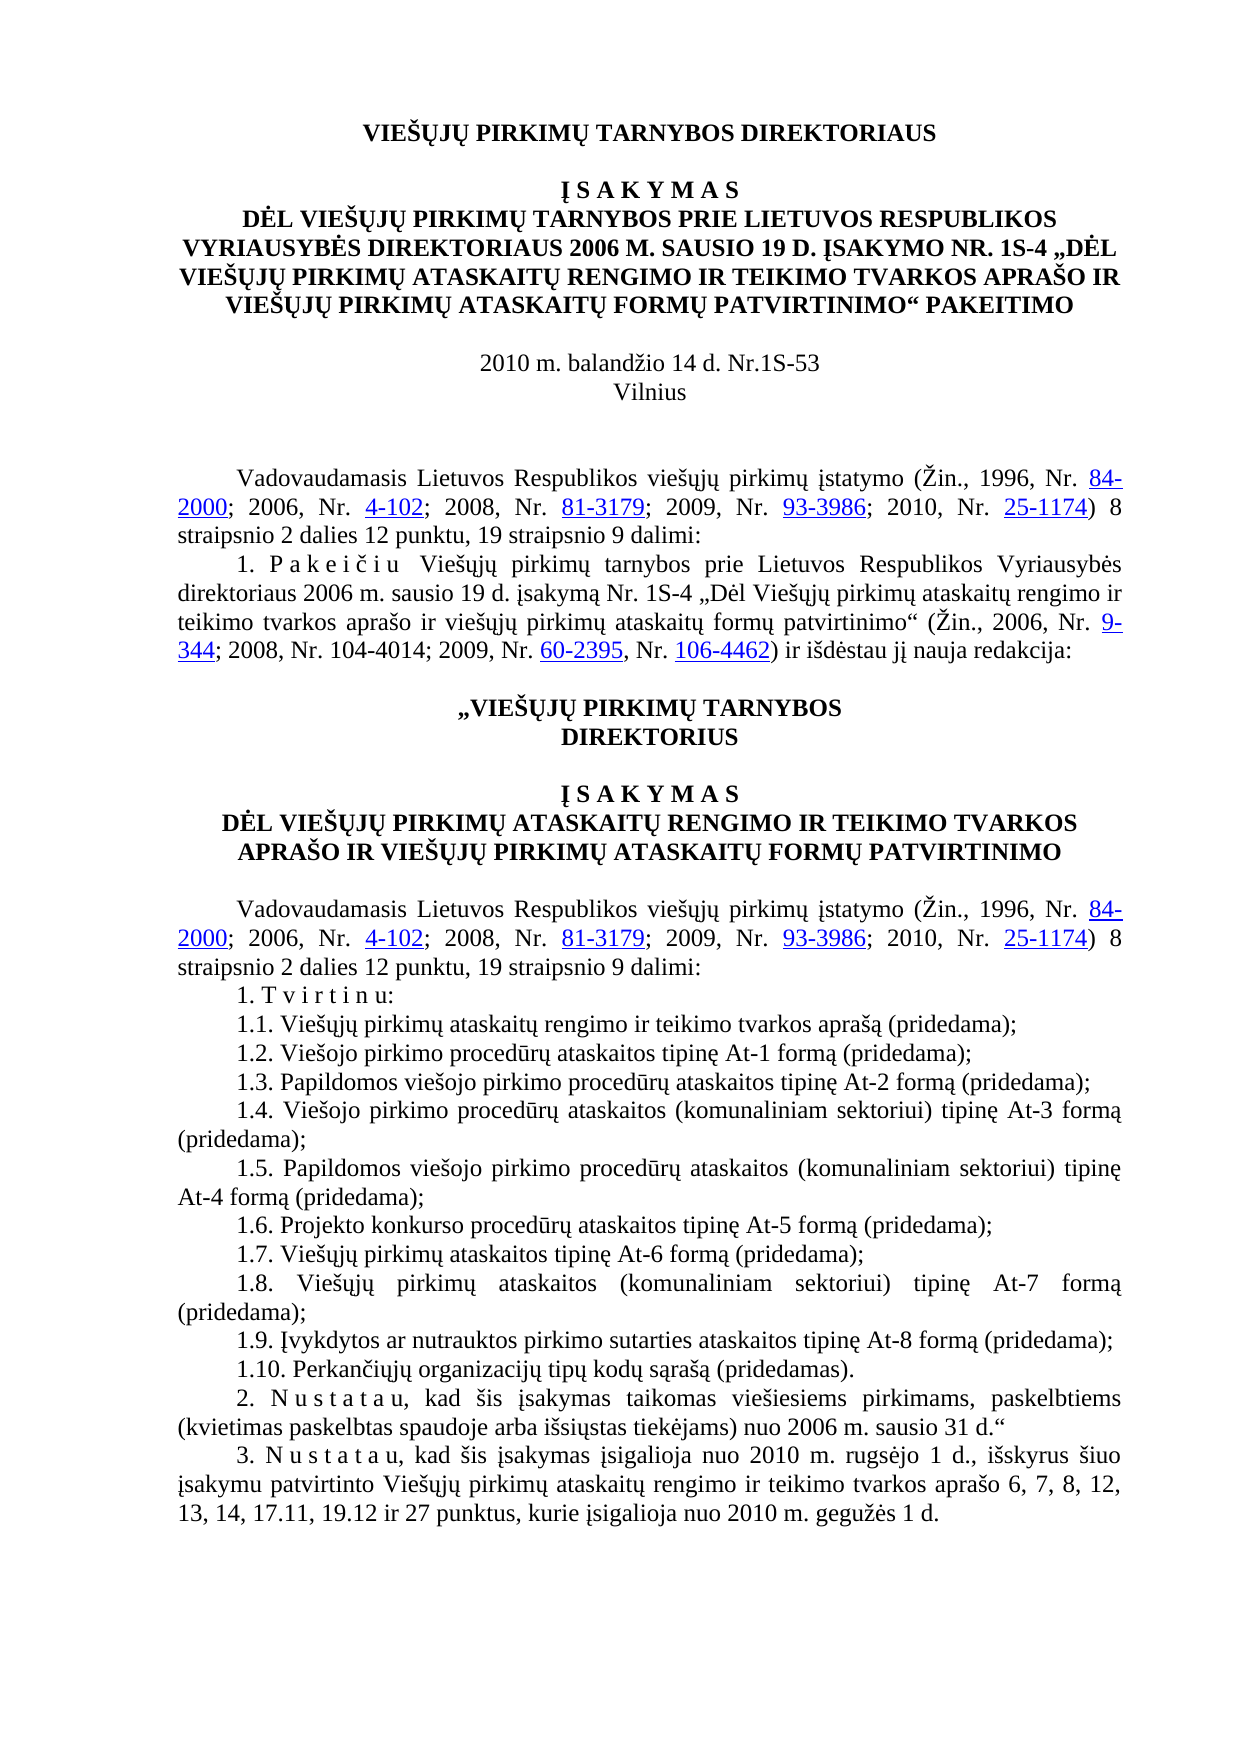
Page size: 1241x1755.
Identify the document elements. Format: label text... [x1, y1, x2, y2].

text 1. Pakeičiu Viešųjų pirkimų tarnybos prie Lietuvos Respublikos Vyriausybės direktoriaus 2006 m. sausio 19 d. įsakymą Nr. 1S-4 „Dėl viešųjų pirkimų ataskaitų rengimo ir teikimo tvarkos aprašo ir viešųjų pirkimų ataskaitų formų patvirtinimo“ (Žin., 2006, Nr. 9-344; 2008, Nr. 104-4014; 2009, Nr. 60-2395, Nr. 106-4462) ir išdėstau jį nauja redakcija: [177, 549, 1122, 664]
text 1.4. Viešojo pirkimo procedūrų ataskaitos (komunaliniam sektoriui) tipinę At-3 formą (pridedama); [177, 1096, 1122, 1153]
text „VIEŠŲJŲ PIRKIMŲ TARNYBOS [177, 693, 1122, 722]
text 2010 m. balandžio 14 d. Nr.1S-53 [177, 348, 1122, 377]
text 1.9. Įvykdytos ar nutrauktos pirkimo sutarties ataskaitos tipinę At-8 formą (pridedama); [177, 1326, 1122, 1354]
text VIEŠŲJŲ PIRKIMŲ TARNYBOS DIREKTORIAUS [177, 118, 1122, 147]
text 2. Nustatau, kad šis įsakymas taikomas viešiesiems pirkimams, paskelbtiems (kvietimas paskelbtas spaudoje arba išsiųstas tiekėjams) nuo 2006 m. sausio 31 d.“ [177, 1383, 1122, 1441]
text 1.10. Perkančiųjų organizacijų tipų kodų sąrašą (pridedamas). [177, 1354, 1122, 1383]
text 1.7. Viešųjų pirkimų ataskaitos tipinę At-6 formą (pridedama); [177, 1239, 1122, 1268]
text DĖL VIEŠŲJŲ PIRKIMŲ ATASKAITŲ RENGIMO IR TEIKIMO TVARKOS APRAŠO IR VIEŠŲJŲ PIRKIMŲ ATASKAITŲ FORMŲ PATVIRTINIMO [177, 808, 1122, 866]
text ĮSAKYMAS [177, 176, 1122, 204]
text DIREKTORIUS [177, 722, 1122, 751]
text 1.1. Viešųjų pirkimų ataskaitų rengimo ir teikimo tvarkos aprašą (pridedama); [177, 1009, 1122, 1038]
text 1.2. Viešojo pirkimo procedūrų ataskaitos tipinę At-1 formą (pridedama); [177, 1038, 1122, 1067]
text Vilnius [177, 377, 1122, 406]
text 1.3. Papildomos viešojo pirkimo procedūrų ataskaitos tipinę At-2 formą (pridedama); [177, 1067, 1122, 1096]
text 3. Nustatau, kad šis įsakymas įsigalioja nuo 2010 m. rugsėjo 1 d., išskyrus šiuo įsakymu patvirtinto Viešųjų pirkimų ataskaitų rengimo ir teikimo tvarkos aprašo 6, 7, 8, 12, 13, 14, 17.11, 19.12 ir 27 punktus, kurie įsigalioja nuo 2010 m. gegužės 1 d. [177, 1441, 1122, 1527]
text 1.8. Viešųjų pirkimų ataskaitos (komunaliniam sektoriui) tipinę At-7 formą (pridedama); [177, 1268, 1122, 1326]
text ĮSAKYMAS [177, 779, 1122, 808]
text 1.5. Papildomos viešojo pirkimo procedūrų ataskaitos (komunaliniam sektoriui) tipinę At-4 formą (pridedama); [177, 1153, 1122, 1211]
text Vadovaudamasis Lietuvos Respublikos viešųjų pirkimų įstatymo (Žin., 1996, Nr. 84-2000; 2006, Nr. 4-102; 2008, Nr. 81-3179; 2009, Nr. 93-3986; 2010, Nr. 25-1174) 8 straipsnio 2 dalies 12 punktu, 19 straipsnio 9 dalimi: [177, 894, 1122, 981]
text 1.6. Projekto konkurso procedūrų ataskaitos tipinę At-5 formą (pridedama); [177, 1211, 1122, 1239]
text DĖL VIEŠŲJŲ PIRKIMŲ TARNYBOS PRIE LIETUVOS RESPUBLIKOS VYRIAUSYBĖS DIREKTORIAUS 2006 m. SAUSIO 19 d. ĮSAKYMO Nr. 1S-4 „DĖL VIEŠŲJŲ PIRKIMŲ ATASKAITŲ RENGIMO IR TEIKIMO TVARKOS APRAŠO IR VIEŠŲJŲ PIRKIMŲ ATASKAITŲ FORMŲ PATVIRTINIMO“ PAKEITIMO [177, 204, 1122, 319]
text Vadovaudamasis Lietuvos Respublikos viešųjų pirkimų įstatymo (Žin., 1996, Nr. 84-2000; 2006, Nr. 4-102; 2008, Nr. 81-3179; 2009, Nr. 93-3986; 2010, Nr. 25-1174) 8 straipsnio 2 dalies 12 punktu, 19 straipsnio 9 dalimi: [177, 463, 1122, 549]
text 1. Tvirtinu: [177, 981, 1122, 1009]
